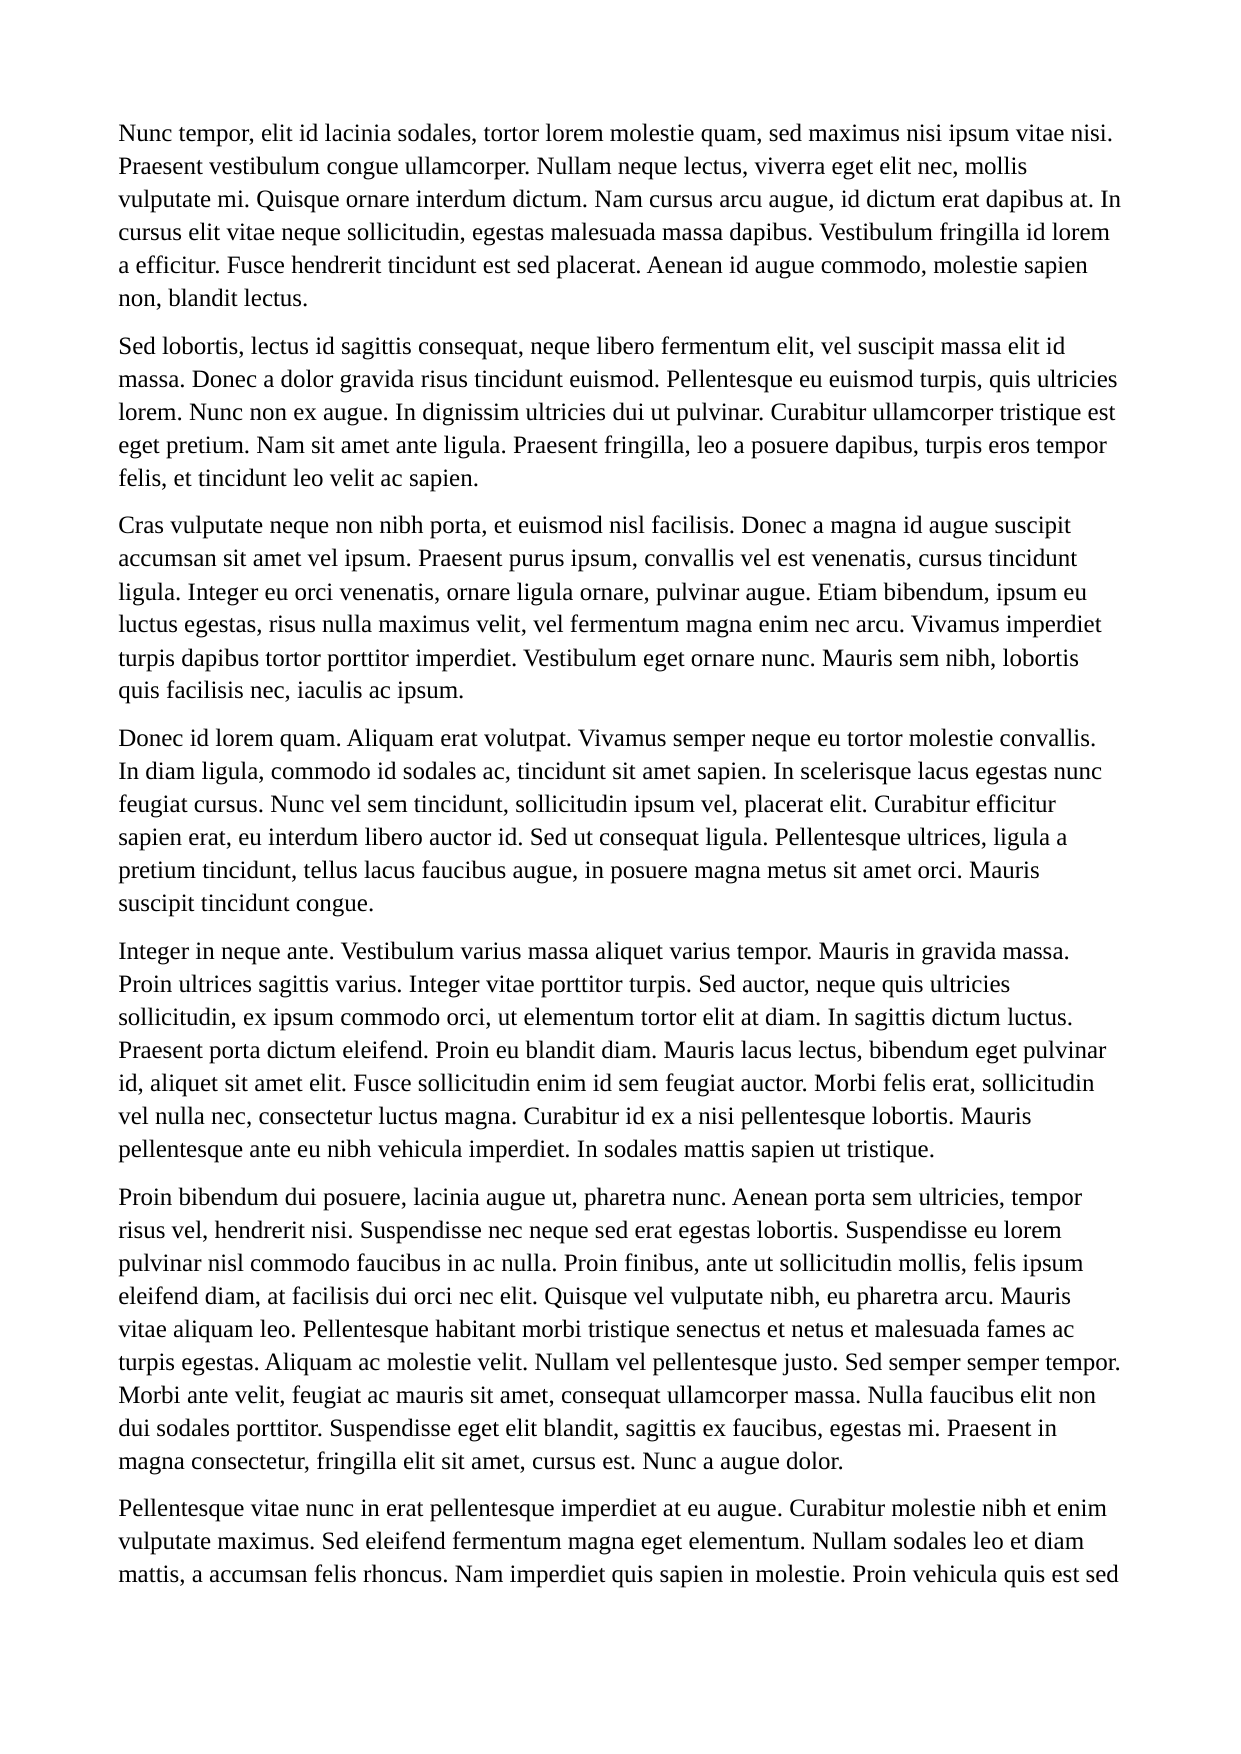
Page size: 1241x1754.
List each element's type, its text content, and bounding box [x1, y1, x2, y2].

text Nunc tempor, elit id lacinia sodales, tortor lorem molestie quam, sed maximus nisi ipsum vitae nisi. Praesent vestibulum congue ullamcorper. Nullam neque lectus, viverra eget elit nec, mollis vulputate mi. Quisque ornare interdum dictum. Nam cursus arcu augue, id dictum erat dapibus at. In cursus elit vitae neque sollicitudin, egestas malesuada massa dapibus. Vestibulum fringilla id lorem a efficitur. Fusce hendrerit tincidunt est sed placerat. Aenean id augue commodo, molestie sapien non, blandit lectus. [118, 118, 1122, 312]
text Pellentesque vitae nunc in erat pellentesque imperdiet at eu augue. Curabitur molestie nibh et enim vulputate maximus. Sed eleifend fermentum magna eget elementum. Nullam sodales leo et diam mattis, a accumsan felis rhoncus. Nam imperdiet quis sapien in molestie. Proin vehicula quis est sed [118, 1493, 1122, 1588]
text Integer in neque ante. Vestibulum varius massa aliquet varius tempor. Mauris in gravida massa. Proin ultrices sagittis varius. Integer vitae porttitor turpis. Sed auctor, neque quis ultricies sollicitudin, ex ipsum commodo orci, ut elementum tortor elit at diam. In sagittis dictum luctus. Praesent porta dictum eleifend. Proin eu blandit diam. Mauris lacus lectus, bibendum eget pulvinar id, aliquet sit amet elit. Fusce sollicitudin enim id sem feugiat auctor. Morbi felis erat, sollicitudin vel nulla nec, consectetur luctus magna. Curabitur id ex a nisi pellentesque lobortis. Mauris pellentesque ante eu nibh vehicula imperdiet. In sodales mattis sapien ut tristique. [118, 936, 1122, 1163]
text Sed lobortis, lectus id sagittis consequat, neque libero fermentum elit, vel suscipit massa elit id massa. Donec a dolor gravida risus tincidunt euismod. Pellentesque eu euismod turpis, quis ultricies lorem. Nunc non ex augue. In dignissim ultricies dui ut pulvinar. Curabitur ullamcorper tristique est eget pretium. Nam sit amet ante ligula. Praesent fringilla, leo a posuere dapibus, turpis eros tempor felis, et tincidunt leo velit ac sapien. [118, 331, 1122, 492]
text Donec id lorem quam. Aliquam erat volutpat. Vivamus semper neque eu tortor molestie convallis. In diam ligula, commodo id sodales ac, tincidunt sit amet sapien. In scelerisque lacus egestas nunc feugiat cursus. Nunc vel sem tincidunt, sollicitudin ipsum vel, placerat elit. Curabitur efficitur sapien erat, eu interdum libero auctor id. Sed ut consequat ligula. Pellentesque ultrices, ligula a pretium tincidunt, tellus lacus faucibus augue, in posuere magna metus sit amet orci. Mauris suscipit tincidunt congue. [118, 723, 1122, 917]
text Cras vulputate neque non nibh porta, et euismod nisl facilisis. Donec a magna id augue suscipit accumsan sit amet vel ipsum. Praesent purus ipsum, convallis vel est venenatis, cursus tincidunt ligula. Integer eu orci venenatis, ornare ligula ornare, pulvinar augue. Etiam bibendum, ipsum eu luctus egestas, risus nulla maximus velit, vel fermentum magna enim nec arcu. Vivamus imperdiet turpis dapibus tortor porttitor imperdiet. Vestibulum eget ornare nunc. Mauris sem nibh, lobortis quis facilisis nec, iaculis ac ipsum. [118, 511, 1122, 704]
text Proin bibendum dui posuere, lacinia augue ut, pharetra nunc. Aenean porta sem ultricies, tempor risus vel, hendrerit nisi. Suspendisse nec neque sed erat egestas lobortis. Suspendisse eu lorem pulvinar nisl commodo faucibus in ac nulla. Proin finibus, ante ut sollicitudin mollis, felis ipsum eleifend diam, at facilisis dui orci nec elit. Quisque vel vulputate nibh, eu pharetra arcu. Mauris vitae aliquam leo. Pellentesque habitant morbi tristique senectus et netus et malesuada fames ac turpis egestas. Aliquam ac molestie velit. Nullam vel pellentesque justo. Sed semper semper tempor. Morbi ante velit, feugiat ac mauris sit amet, consequat ullamcorper massa. Nulla faucibus elit non dui sodales porttitor. Suspendisse eget elit blandit, sagittis ex faucibus, egestas mi. Praesent in magna consectetur, fringilla elit sit amet, cursus est. Nunc a augue dolor. [118, 1182, 1122, 1474]
